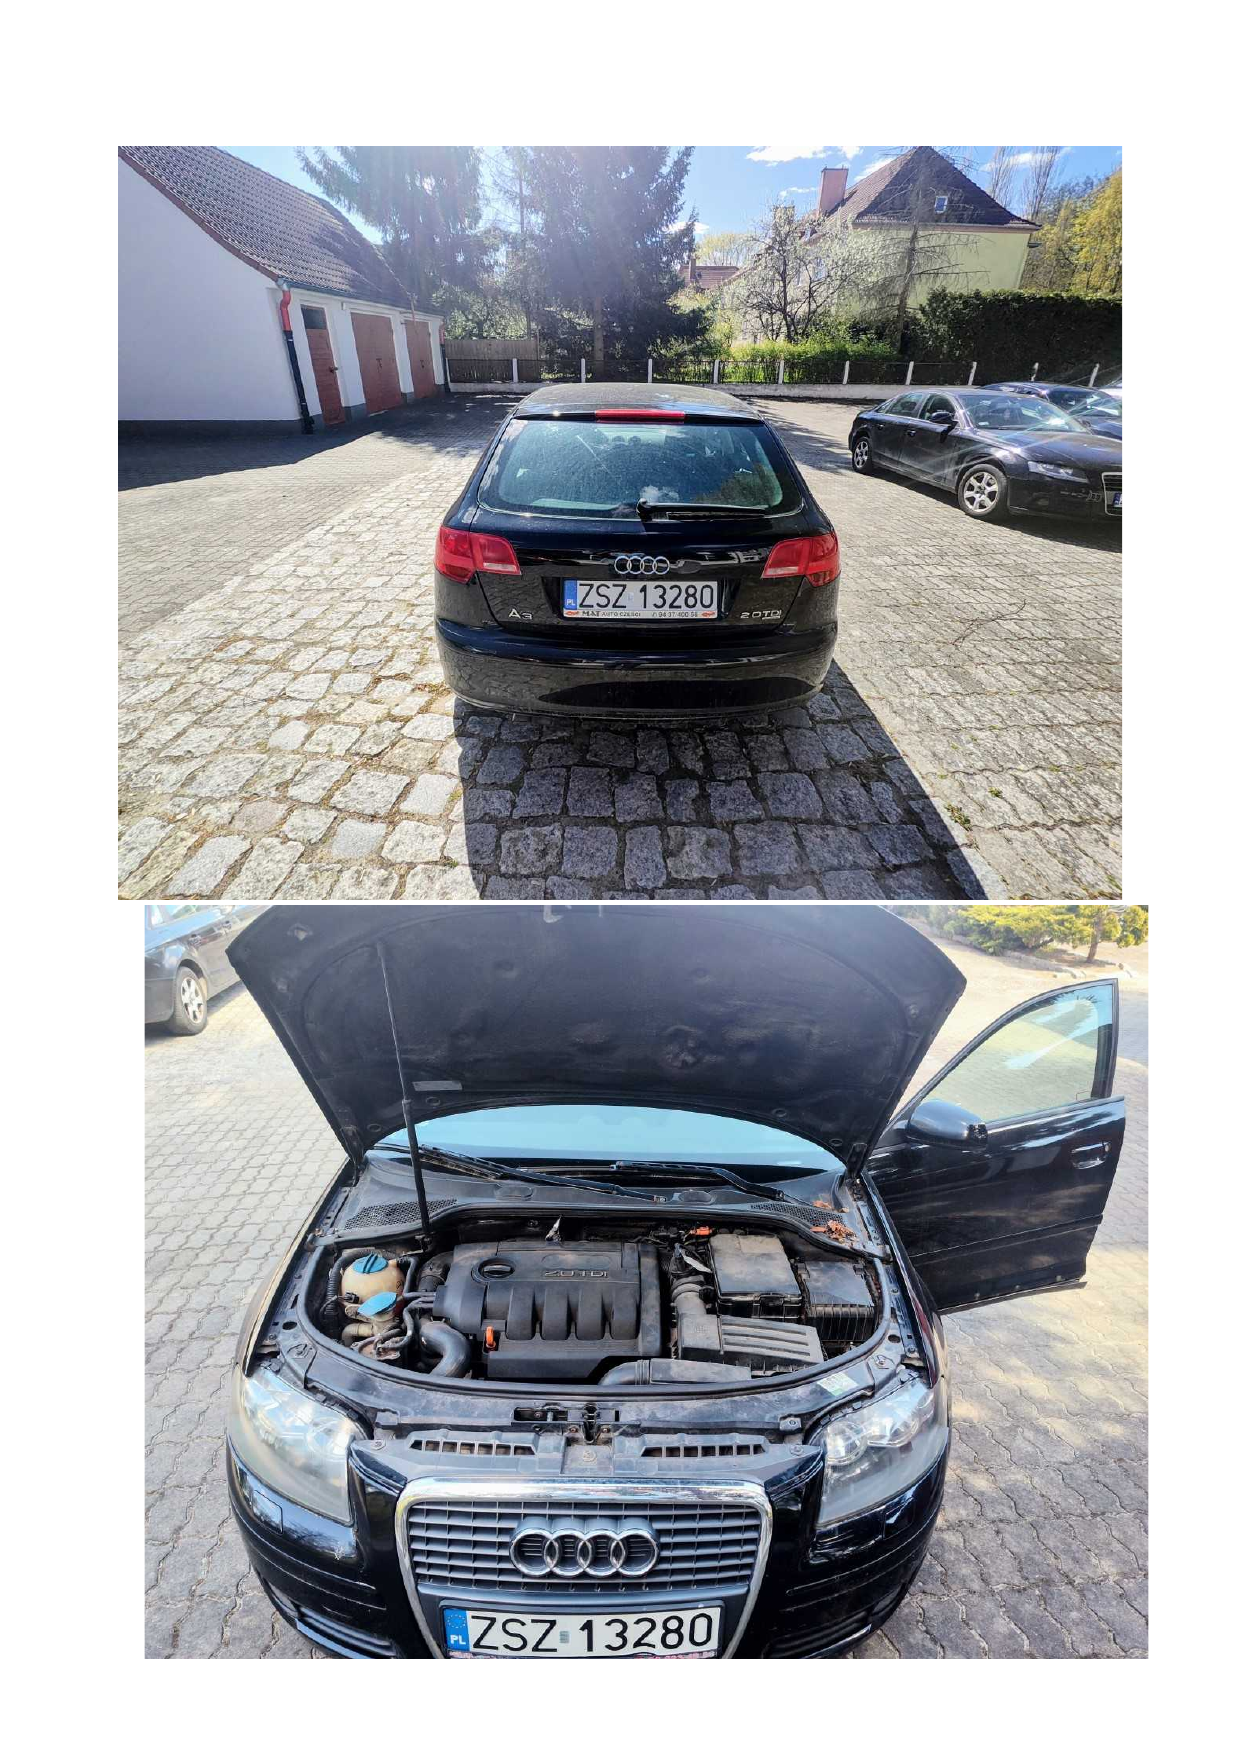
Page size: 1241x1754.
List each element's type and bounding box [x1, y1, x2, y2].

picture [144, 905, 1149, 1659]
picture [118, 146, 1123, 900]
